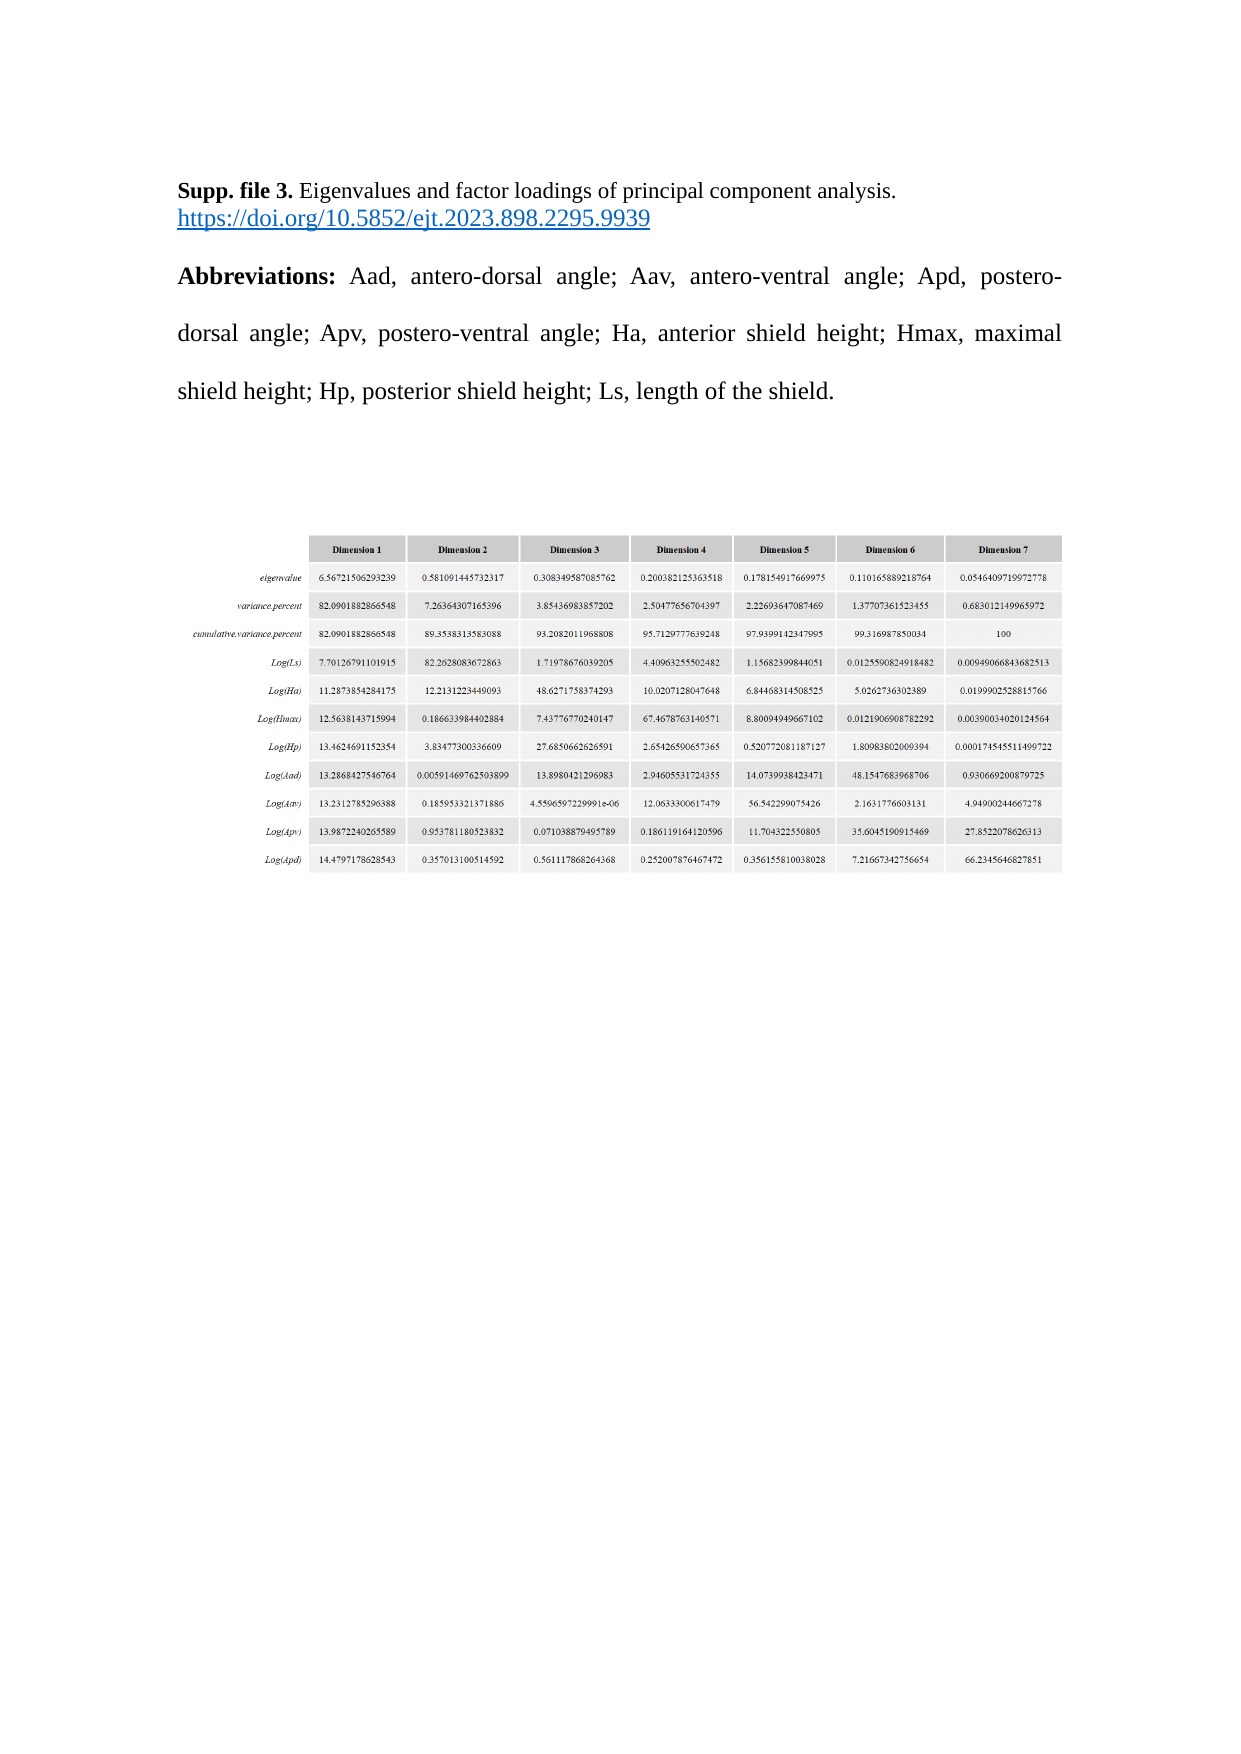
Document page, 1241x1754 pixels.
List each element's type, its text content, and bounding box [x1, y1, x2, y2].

text Abbreviations: Aad, antero-dorsal angle; Aav, antero-ventral angle; Apd, postero-dorsal angle; Apv, postero-ventral angle; Ha, anterior shield height; Hmax, maximal shield height; Hp, posterior shield height; Ls, length of the shield. [177, 261, 1063, 405]
text https://doi.org/10.5852/ejt.2023.898.2295.9939 [177, 203, 1063, 232]
text Supp. file 3. Eigenvalues and factor loadings of principal component analysis. [177, 177, 1063, 203]
